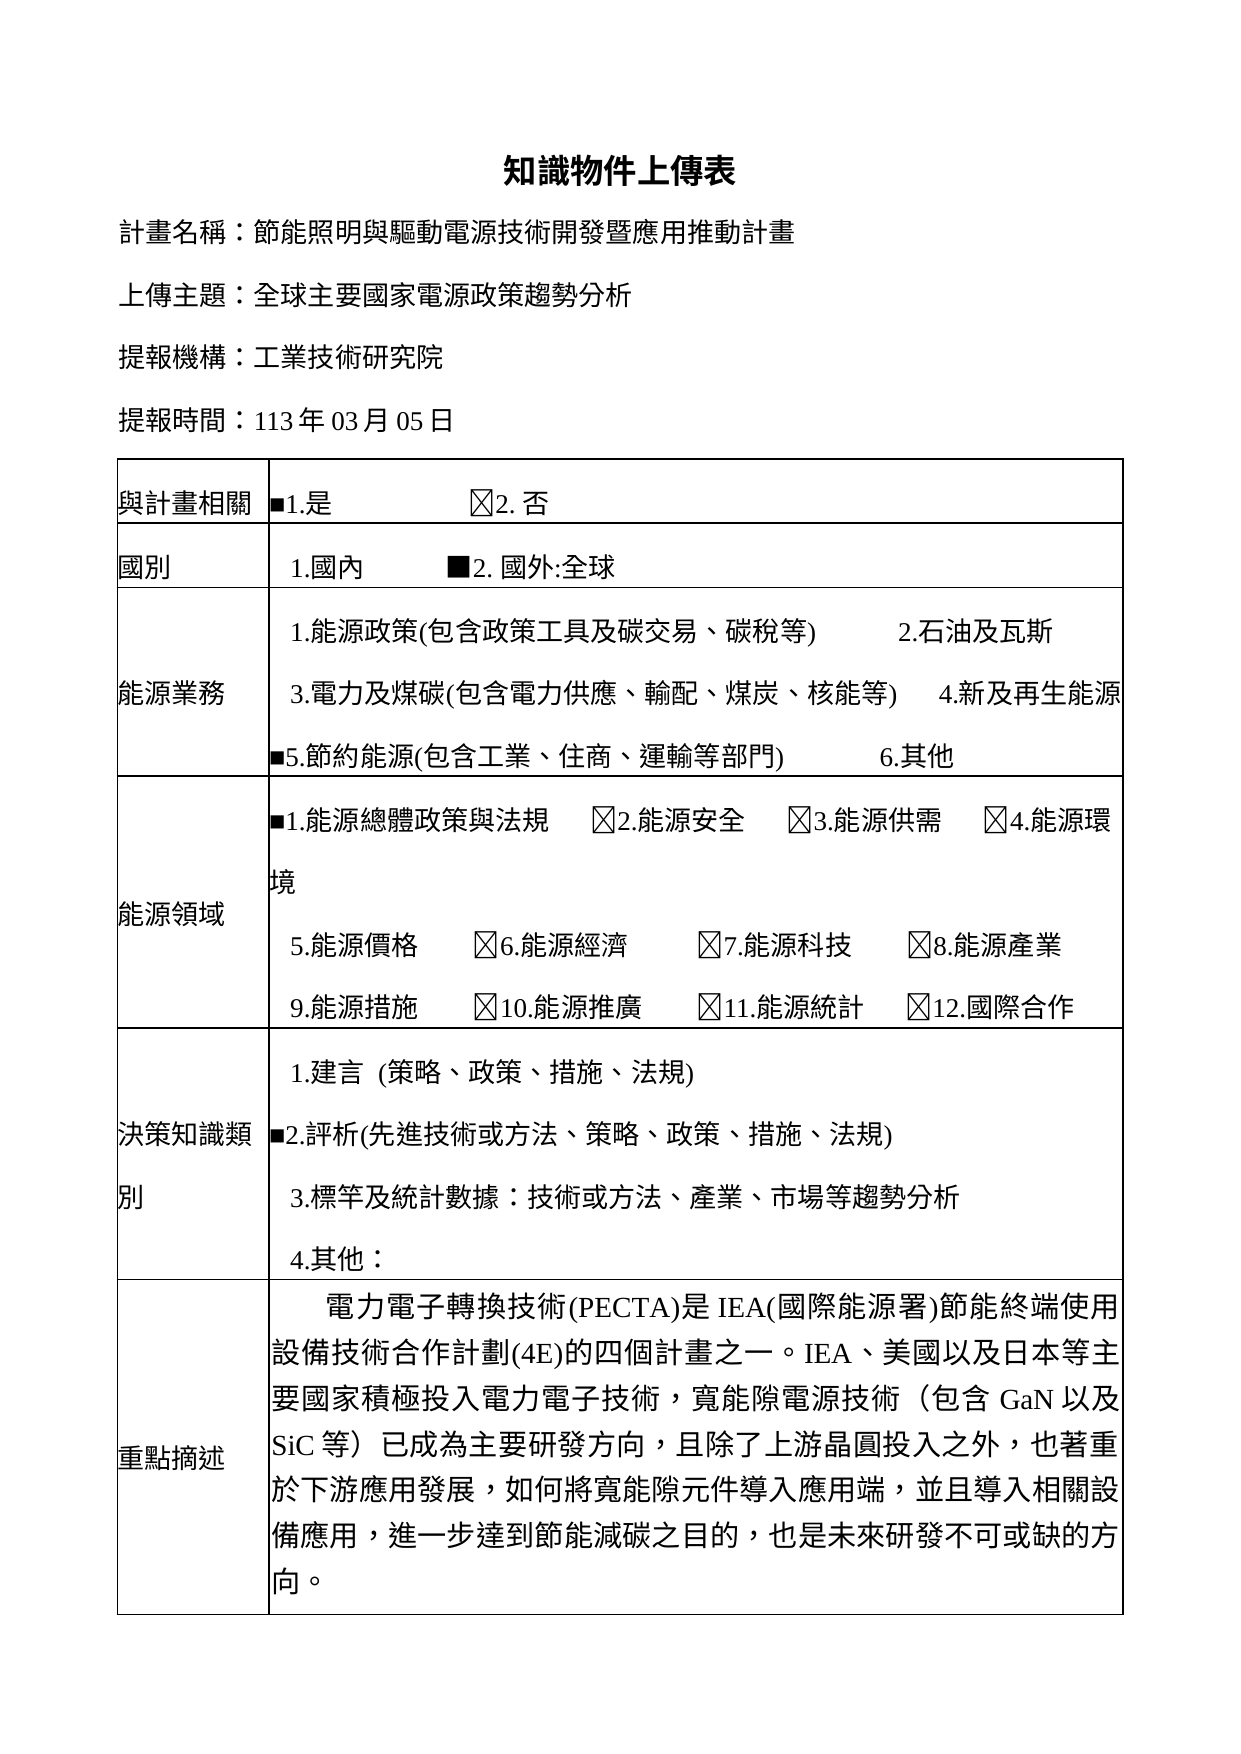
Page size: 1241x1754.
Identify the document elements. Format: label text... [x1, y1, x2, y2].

table_cell 重點摘述 [118, 1280, 268, 1613]
text 知識物件上傳表 [118, 127, 1122, 189]
text 計畫名稱：節能照明與驅動電源技術開發暨應用推動計畫 [118, 189, 1122, 252]
table_cell 電力電子轉換技術(PECTA)是IEA(國際能源署)節能終端使用設備技術合作計劃(4E)的四個計畫之一。IEA、美國以及日本等主要國家積極投入電力電子技術，寬能隙電源技術（包含GaN以及SiC等）已成為主要研發方向，且除了上游晶圓投入之外，也著重於下游應用發展，如何將寬能隙元件導入應用端，並且導入相關設備應用，進一步達到節能減碳之目的，也是未來研發不可或缺的方向。 [270, 1280, 1122, 1613]
table_cell 能源業務 [118, 588, 268, 775]
text 提報時間：113年03月05日 [118, 377, 1122, 439]
table_cell 國別 [118, 524, 268, 586]
text 提報機構：工業技術研究院 [118, 314, 1122, 377]
table_header ■1.是 2. 否 [270, 460, 1122, 522]
table_cell 能源領域 [118, 777, 268, 1027]
table_cell 1.國內 ■2. 國外:全球 [270, 524, 1122, 586]
table_cell 1.建言 (策略、政策、措施、法規) ■2.評析(先進技術或方法、策略、政策、措施、法規) 3.標竿及統計數據：技術或方法、產業、市場等趨勢分析 4.其他： [270, 1029, 1122, 1278]
table_cell ■1.能源總體政策與法規 2.能源安全 3.能源供需 4.能源環境 5.能源價格 6.能源經濟 7.能源科技 8.能源產業 9.能源措施 10.能源推廣 11.能源統計 12.國際合作 [270, 777, 1122, 1027]
table_header 與計畫相關 [118, 460, 268, 522]
table_cell 決策知識類別 [118, 1029, 268, 1278]
text 上傳主題：全球主要國家電源政策趨勢分析 [118, 252, 1122, 314]
table_cell 1.能源政策(包含政策工具及碳交易、碳稅等) 2.石油及瓦斯 3.電力及煤碳(包含電力供應、輸配、煤炭、核能等) 4.新及再生能源 ■5.節約能源(包含工業、住商、運輸等部門) 6.其他 [270, 588, 1122, 775]
